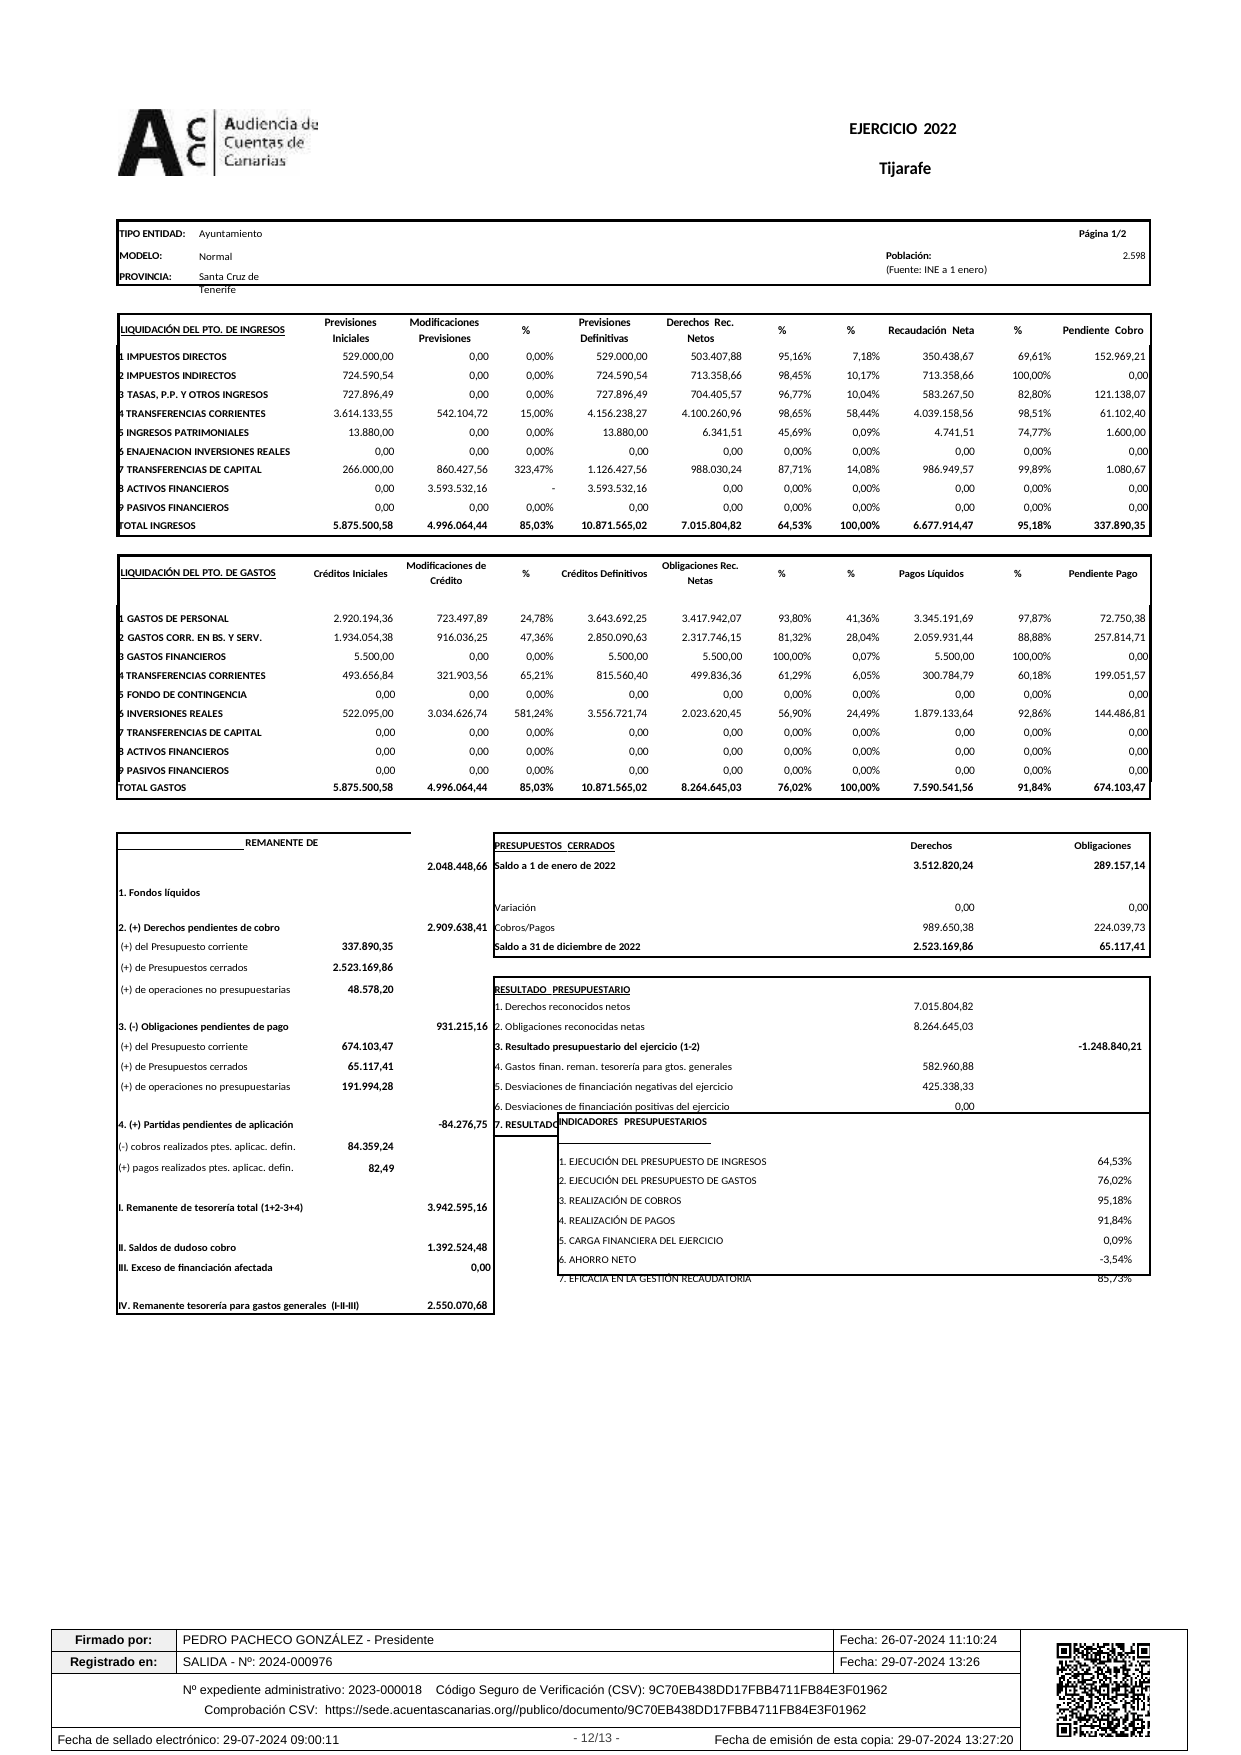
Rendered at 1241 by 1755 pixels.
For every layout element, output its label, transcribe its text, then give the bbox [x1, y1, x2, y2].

table_header 1 IMPUESTOS DIRECTOS [120, 345, 313, 366]
table_cell 0,00% [758, 686, 826, 704]
table_cell 5. Desviaciones de financiación negativas del ejercicio [495, 1078, 854, 1097]
table_cell [1025, 1018, 1149, 1037]
table_cell 0,00 [411, 686, 502, 704]
table_cell 0,00% [502, 761, 568, 780]
table_cell 582.960,88 [854, 1058, 1025, 1077]
table_cell 0,00 [1073, 724, 1149, 742]
table_cell 5.875.500,58 [301, 780, 411, 797]
table_cell [411, 1156, 493, 1187]
table_cell 0,00% [826, 761, 897, 780]
table_header PEDRO PACHECO GONZÁLEZ - Presidente [177, 1630, 833, 1651]
table_cell 8 ACTIVOS FINANCIEROS [120, 743, 301, 761]
table_cell 727.896,49 [313, 385, 411, 404]
table_header 3.345.191,69 [897, 605, 994, 629]
table_cell 100,00% [994, 648, 1073, 667]
table_header 503.407,88 [665, 345, 761, 366]
table_cell 98,65% [761, 404, 826, 423]
table_cell -84.276,75 [411, 1097, 493, 1134]
table_cell 2.059.931,44 [897, 629, 994, 648]
table_cell 4. Gastos finan. reman. tesorería para gtos. generales [495, 1058, 854, 1077]
table_cell 1.600,00 [1073, 423, 1149, 442]
table_cell 0,00% [761, 499, 826, 517]
table_cell 6.677.914,47 [897, 518, 994, 535]
table_cell Fecha de sellado electrónico: 29-07-2024 09:00:11 - 12/13 - Fecha de emisión de esta copia: 29-07-2024 13:27:20 [52, 1728, 1020, 1750]
table_cell 0,00 [411, 761, 502, 780]
table_cell 3. Resultado presupuestario del ejercicio (1-2) [495, 1038, 854, 1057]
table_cell 0,00% [502, 423, 568, 442]
table_cell 916.036,25 [411, 629, 502, 648]
table_cell -240.541,00 [1025, 1097, 1149, 1112]
table_cell 4 TRANSFERENCIAS CORRIENTES [120, 667, 301, 686]
table_cell 0,00 [568, 499, 665, 517]
table_cell 4. (+) Partidas pendientes de aplicación [118, 1097, 330, 1134]
table_cell [854, 958, 1025, 976]
table_cell 7 TRANSFERENCIAS DE CAPITAL [120, 461, 313, 480]
table_cell [411, 938, 493, 956]
table_header Derechos 3.512.820,24 [854, 834, 1025, 898]
table_cell 95,18% [994, 518, 1073, 535]
table_cell 0,00% [761, 442, 826, 461]
table_cell 0,00% [826, 480, 897, 499]
table_cell 0,00% [758, 743, 826, 761]
table_cell 84.359,24 [330, 1135, 411, 1156]
table_cell 8 ACTIVOS FINANCIEROS [120, 480, 313, 499]
table_header 2.920.194,36 [301, 605, 411, 629]
table_cell 0,00 [568, 686, 665, 704]
table_cell 3.614.133,55 [313, 404, 411, 423]
table_cell 0,00 [411, 1256, 493, 1285]
table_cell 3 GASTOS FINANCIEROS [120, 648, 301, 667]
table_header 2.048.448,66 [411, 832, 493, 898]
table_cell 2.317.746,15 [665, 629, 758, 648]
table_cell III. Exceso de financiación afectada [118, 1256, 330, 1285]
table_cell EJECUCIÓN DEL PRESUPUESTO DE INGRESOS 64,53% EJECUCIÓN DEL PRESUPUESTO DE GASTOS 76,02% REALIZACIÓN DE COBROS 95,18% REALIZACIÓN DE PAGOS 91,84% CARGA FINANCIERA DEL EJERCICIO 0,09% AHORRO NETO -3,54% EFICACIA EN LA GESTIÓN RECAUDATORIA 85,73% [559, 1143, 1149, 1274]
table_cell (+) del Presupuesto corriente [118, 1038, 330, 1057]
table_cell 48.578,20 [330, 976, 411, 998]
table_cell [330, 1187, 411, 1226]
table_cell 0,00% [826, 743, 897, 761]
table_cell 28,04% [826, 629, 897, 648]
table_header 72.750,38 [1073, 605, 1149, 629]
table_cell 2. (+) Derechos pendientes de cobro [118, 919, 330, 938]
table_cell 3.593.532,16 [411, 480, 502, 499]
table_cell 61.102,40 [1073, 404, 1149, 423]
table_cell 58,44% [826, 404, 897, 423]
table_cell 0,00 [897, 480, 994, 499]
table_cell 0,00 [897, 724, 994, 742]
table_cell 724.590,54 [313, 366, 411, 385]
table_cell 1.879.133,64 [897, 705, 994, 723]
table_cell 4.741,51 [897, 423, 994, 442]
table_cell 0,00% [994, 724, 1073, 742]
table_cell 0,00 [1073, 686, 1149, 704]
table_cell 0,00 [1025, 899, 1149, 918]
table_cell 0,00% [502, 385, 568, 404]
table_cell 0,00% [826, 724, 897, 742]
table_cell 65,21% [502, 667, 568, 686]
table_header INDICADORES PRESUPUESTARIOS [559, 1114, 711, 1142]
table_cell [411, 1135, 493, 1156]
table_cell 986.949,57 [897, 461, 994, 480]
table_cell 82,49 [330, 1156, 411, 1187]
table_cell 0,00 [665, 686, 758, 704]
table_cell 0,00 [313, 480, 411, 499]
table_cell 727.896,49 [568, 385, 665, 404]
table_cell [330, 919, 411, 938]
table_cell 13.880,00 [568, 423, 665, 442]
table_cell 0,00 [665, 442, 761, 461]
table_cell 266.000,00 [313, 461, 411, 480]
table_cell 0,00% [994, 442, 1073, 461]
table_cell [411, 976, 493, 998]
table_cell 56,90% [758, 705, 826, 723]
table_cell 0,00 [568, 743, 665, 761]
table_cell 2.523.169,86 [330, 956, 411, 976]
table_cell 8.264.645,03 [665, 780, 758, 797]
table_cell RESULTADO PRESUPUESTARIO [495, 978, 854, 998]
table_cell 65.117,41 [1025, 938, 1149, 956]
table_cell 0,00 [897, 743, 994, 761]
table_header [330, 834, 411, 898]
table_cell 337.890,35 [330, 938, 411, 956]
table_cell 931.215,16 [411, 1018, 493, 1037]
table_cell 0,00 [568, 724, 665, 742]
table_cell (I-II-III) [330, 1285, 411, 1313]
table_cell 0,00 [411, 743, 502, 761]
table_cell 4.156.238,27 [568, 404, 665, 423]
table_cell 64,53% [761, 518, 826, 535]
table_cell 0,00 [897, 442, 994, 461]
table_cell 82,80% [994, 385, 1073, 404]
table_cell 3.034.626,74 [411, 705, 502, 723]
table_cell 100,00% [826, 780, 897, 797]
table_cell 0,07% [826, 648, 897, 667]
table_cell 0,00 [665, 724, 758, 742]
table_cell TOTAL INGRESOS [120, 518, 313, 535]
table_cell 0,00% [502, 499, 568, 517]
table_cell 0,00 [313, 442, 411, 461]
table_cell TOTAL GASTOS [118, 780, 301, 797]
text EJERCICIO 2022 [654, 118, 1151, 139]
table_cell 0,00 [1073, 480, 1149, 499]
table_cell 98,45% [761, 366, 826, 385]
table_cell 0,00% [994, 686, 1073, 704]
table_cell 6,05% [826, 667, 897, 686]
table_cell 0,00 [897, 499, 994, 517]
table_cell - [502, 480, 568, 499]
table_cell 257.814,71 [1073, 629, 1149, 648]
table_cell 5.500,00 [568, 648, 665, 667]
table_cell 2.523.169,86 [854, 938, 1025, 956]
table_cell 6. Desviaciones de financiación positivas del ejercicio 7. RESULTADO PRESUPUESTARIO AJUSTADO [495, 1097, 854, 1134]
table_cell 2.850.090,63 [568, 629, 665, 648]
table_cell 0,00 [568, 442, 665, 461]
table_cell 0,00 [854, 1097, 1025, 1112]
table_header Obligaciones 289.157,14 [1025, 834, 1149, 898]
table_cell (+) del Presupuesto corriente [118, 938, 330, 956]
table_cell 0,00% [994, 761, 1073, 780]
table_header 7,18% [826, 345, 897, 366]
table_cell II. Saldos de dudoso cobro [118, 1226, 330, 1256]
table_cell 0,00% [826, 499, 897, 517]
table_cell (+) pagos realizados ptes. aplicac. defin. [118, 1156, 330, 1187]
table_cell 5.500,00 [665, 648, 758, 667]
table_cell 300.784,79 [897, 667, 994, 686]
table_cell 0,00 [301, 686, 411, 704]
table_cell (+) de operaciones no presupuestarias [118, 976, 330, 998]
table_cell 76,02% [758, 780, 826, 797]
table_cell 9 PASIVOS FINANCIEROS [120, 761, 301, 780]
table_cell 0,00 [411, 385, 502, 404]
table_cell 10,17% [826, 366, 897, 385]
table_cell 0,00% [758, 761, 826, 780]
table_cell 860.427,56 [411, 461, 502, 480]
table_cell 4.100.260,96 [665, 404, 761, 423]
table_header 1 GASTOS DE PERSONAL [120, 605, 301, 629]
table_cell [1025, 978, 1149, 998]
table_header REMANENTE DE TESORERÍA 1. Fondos líquidos [118, 834, 330, 898]
table_cell 989.650,38 [854, 919, 1025, 938]
table_cell 0,00% [826, 686, 897, 704]
table_cell 7.015.804,82 [665, 518, 761, 535]
table_cell 542.104,72 [411, 404, 502, 423]
table_cell 4.996.064,44 [411, 518, 502, 535]
table_cell 5.875.500,58 [313, 518, 411, 535]
table_cell 499.836,36 [665, 667, 758, 686]
table_cell [330, 998, 411, 1018]
table_cell 100,00% [826, 518, 897, 535]
table_cell 0,00 [301, 761, 411, 780]
table_cell 0,00% [826, 442, 897, 461]
table_cell 704.405,57 [665, 385, 761, 404]
table_cell IV. Remanente tesorería para gastos generales [118, 1285, 330, 1313]
table_cell 1.126.427,56 [568, 461, 665, 480]
table_cell 0,00 [897, 686, 994, 704]
table_cell [118, 899, 330, 918]
table_cell [330, 1097, 411, 1134]
table_header 95,16% [761, 345, 826, 366]
table_cell 6 ENAJENACION INVERSIONES REALES [120, 442, 313, 461]
table_cell 1.080,67 [1073, 461, 1149, 480]
table_cell 522.095,00 [301, 705, 411, 723]
table_header 93,80% [758, 605, 826, 629]
table_cell 988.030,24 [665, 461, 761, 480]
table_cell 85,03% [502, 518, 568, 535]
table_cell 60,18% [994, 667, 1073, 686]
table_header 723.497,89 [411, 605, 502, 629]
table_cell 10.871.565,02 [568, 518, 665, 535]
table_cell (+) de operaciones no presupuestarias [118, 1078, 330, 1097]
table_cell 493.656,84 [301, 667, 411, 686]
table_cell 87,71% [761, 461, 826, 480]
table_cell 0,00 [1073, 499, 1149, 517]
table_cell 65.117,41 [330, 1058, 411, 1077]
table_cell 96,77% [761, 385, 826, 404]
table_cell 15,00% [502, 404, 568, 423]
table_cell 425.338,33 [854, 1078, 1025, 1097]
table_cell 724.590,54 [568, 366, 665, 385]
table_cell [1025, 958, 1150, 976]
table_cell 0,00% [758, 724, 826, 742]
table_cell 6.341,51 [665, 423, 761, 442]
table_cell 0,00 [1073, 442, 1149, 461]
table_cell 0,00 [1073, 366, 1149, 385]
table_cell 674.103,47 [330, 1038, 411, 1057]
table_cell 5 FONDO DE CONTINGENCIA [120, 686, 301, 704]
table_cell 0,00% [502, 743, 568, 761]
table_cell [330, 1226, 411, 1256]
table_cell 0,00 [411, 442, 502, 461]
table_cell 10.871.565,02 [568, 780, 665, 797]
table_cell [494, 958, 854, 976]
table_cell [1025, 998, 1149, 1018]
table_cell 0,00 [665, 761, 758, 780]
table_cell 7.015.804,82 [854, 998, 1025, 1018]
table_cell 47,36% [502, 629, 568, 648]
table_cell 0,00 [313, 499, 411, 517]
table_cell 88,88% [994, 629, 1073, 648]
table_header 529.000,00 [313, 345, 411, 366]
table_cell 0,00 [301, 724, 411, 742]
table_cell 0,00 [411, 648, 502, 667]
table_cell (+) de Presupuestos cerrados [118, 1058, 330, 1077]
table_cell [854, 1038, 1025, 1057]
table_cell 323,47% [502, 461, 568, 480]
table_cell 1.934.054,38 [301, 629, 411, 648]
table_cell 0,00% [994, 743, 1073, 761]
table_cell 5.500,00 [301, 648, 411, 667]
table_cell 144.486,81 [1073, 705, 1149, 723]
table_cell 45,69% [761, 423, 826, 442]
table_cell 100,00% [994, 366, 1073, 385]
table_cell 2 IMPUESTOS INDIRECTOS [120, 366, 313, 385]
table_cell 0,00 [301, 743, 411, 761]
table_cell 100,00% [758, 648, 826, 667]
table_cell 713.358,66 [897, 366, 994, 385]
table_header PRESUPUESTOS CERRADOS Saldo a 1 de enero de 2022 [495, 834, 854, 898]
table_header [711, 1114, 1149, 1142]
text Tijarafe [42, 157, 931, 179]
table_cell 337.890,35 [1073, 518, 1149, 535]
table_cell 2. Obligaciones reconocidas netas [495, 1018, 854, 1037]
table_cell 5.500,00 [897, 648, 994, 667]
table_cell [1025, 1078, 1149, 1097]
table_cell 14,08% [826, 461, 897, 480]
table_cell [330, 1018, 411, 1037]
table_cell [411, 956, 493, 976]
table_cell 85,03% [502, 780, 568, 797]
table_cell 121.138,07 [1073, 385, 1149, 404]
table_cell 0,00 [665, 743, 758, 761]
table_cell 24,49% [826, 705, 897, 723]
table_cell 583.267,50 [897, 385, 994, 404]
table_cell Fecha: 29-07-2024 13:26 [834, 1652, 1020, 1673]
table_cell [411, 1058, 493, 1077]
table_cell -1.248.840,21 [1025, 1038, 1149, 1057]
table_header 0,00% [502, 345, 568, 366]
table_cell [411, 1078, 493, 1097]
table_cell 0,00 [1073, 648, 1149, 667]
table_cell [495, 1137, 1150, 1313]
table_cell [330, 899, 411, 918]
table_cell 99,89% [994, 461, 1073, 480]
table_cell 674.103,47 [1073, 780, 1149, 797]
table_cell 0,00% [502, 724, 568, 742]
table_cell 81,32% [758, 629, 826, 648]
table_cell 0,00 [411, 366, 502, 385]
table_cell 199.051,57 [1073, 667, 1149, 686]
table_cell 0,00 [1073, 743, 1149, 761]
table_cell 0,00% [502, 366, 568, 385]
table_header 152.969,21 [1073, 345, 1149, 366]
table_cell 713.358,66 [665, 366, 761, 385]
table_cell 3.593.532,16 [568, 480, 665, 499]
table_cell Registrado en: [52, 1652, 176, 1673]
table_cell 0,00 [568, 761, 665, 780]
table_header 3.643.692,25 [568, 605, 665, 629]
table_cell 13.880,00 [313, 423, 411, 442]
table_cell 0,00 [1073, 761, 1149, 780]
table_cell 3.556.721,74 [568, 705, 665, 723]
table_cell 0,00% [761, 480, 826, 499]
table_cell 7.590.541,56 [897, 780, 994, 797]
table_cell Saldo a 31 de diciembre de 2022 [495, 938, 854, 956]
table_cell 10,04% [826, 385, 897, 404]
table_header 41,36% [826, 605, 897, 629]
table_header 97,87% [994, 605, 1073, 629]
table_cell Variación [495, 899, 854, 918]
table_cell 0,00 [411, 724, 502, 742]
table_cell 191.994,28 [330, 1078, 411, 1097]
table_cell 61,29% [758, 667, 826, 686]
table_cell 0,00 [411, 423, 502, 442]
table_cell 0,00 [411, 499, 502, 517]
table_cell [411, 998, 493, 1018]
table_cell 8.264.645,03 [854, 1018, 1025, 1037]
table_cell Cobros/Pagos [495, 919, 854, 938]
table_cell 7 TRANSFERENCIAS DE CAPITAL [120, 724, 301, 742]
table_cell 0,00% [502, 686, 568, 704]
table_header 350.438,67 [897, 345, 994, 366]
table_cell [411, 899, 493, 918]
table_cell 9 PASIVOS FINANCIEROS [120, 499, 313, 517]
table_header [1021, 1630, 1187, 1750]
table_cell 3.942.595,16 [411, 1187, 493, 1226]
table_header Firmado por: [52, 1630, 176, 1651]
table_cell 224.039,73 [1025, 919, 1149, 938]
table_cell 3. (-) Obligaciones pendientes de pago [118, 1018, 330, 1037]
table_header 69,61% [994, 345, 1073, 366]
table_cell 0,00% [502, 648, 568, 667]
table_cell 0,00 [665, 499, 761, 517]
table_header 529.000,00 [568, 345, 665, 366]
table_cell 91,84% [994, 780, 1073, 797]
table_cell 0,00% [994, 480, 1073, 499]
table_cell [330, 1256, 411, 1285]
table_cell SALIDA - Nº: 2024-000976 [177, 1652, 833, 1673]
table_cell 0,00% [994, 499, 1073, 517]
table_cell I. Remanente de tesorería total (1+2-3+4) [118, 1187, 330, 1226]
table_cell (+) de Presupuestos cerrados [118, 956, 330, 976]
table_cell 98,51% [994, 404, 1073, 423]
table_header 24,78% [502, 605, 568, 629]
table_cell 0,09% [826, 423, 897, 442]
table_cell 4.996.064,44 [411, 780, 502, 797]
table_cell 5 INGRESOS PATRIMONIALES [120, 423, 313, 442]
table_header Fecha: 26-07-2024 11:10:24 [834, 1630, 1020, 1651]
table_cell [1025, 1058, 1149, 1077]
table_cell 2.550.070,68 [411, 1285, 493, 1313]
table_cell 4.039.158,56 [897, 404, 994, 423]
table_header 0,00 [411, 345, 502, 366]
table_cell 2.023.620,45 [665, 705, 758, 723]
table_cell 2.909.638,41 [411, 919, 493, 938]
table_cell 1. Derechos reconocidos netos [495, 998, 854, 1018]
table_cell 1.392.524,48 [411, 1226, 493, 1256]
table_cell [411, 1038, 493, 1057]
table_cell 815.560,40 [568, 667, 665, 686]
table_cell 0,00% [502, 442, 568, 461]
table_cell 0,00 [897, 761, 994, 780]
table_cell 321.903,56 [411, 667, 502, 686]
table_cell (-) cobros realizados ptes. aplicac. defin. [118, 1135, 330, 1156]
table_cell [854, 978, 1025, 998]
table_header 3.417.942,07 [665, 605, 758, 629]
table_cell 4 TRANSFERENCIAS CORRIENTES [120, 404, 313, 423]
table_cell 6 INVERSIONES REALES [120, 705, 301, 723]
table_cell [118, 998, 330, 1018]
table_cell 3 TASAS, P.P. Y OTROS INGRESOS [120, 385, 313, 404]
table_cell 92,86% [994, 705, 1073, 723]
table_cell Nº expediente administrativo: 2023-000018 Código Seguro de Verificación (CSV): 9C70EB438DD17FBB4711FB84E3F01962 Comprobación CSV: https://sede.acuentascanarias.org//publico/documento/9C70EB438DD17FBB4711FB84E3F01962 [52, 1674, 1020, 1727]
table_cell 74,77% [994, 423, 1073, 442]
table_cell 0,00 [665, 480, 761, 499]
table_cell 2 GASTOS CORR. EN BS. Y SERV. [120, 629, 301, 648]
table_cell 0,00 [854, 899, 1025, 918]
table_cell 581,24% [502, 705, 568, 723]
